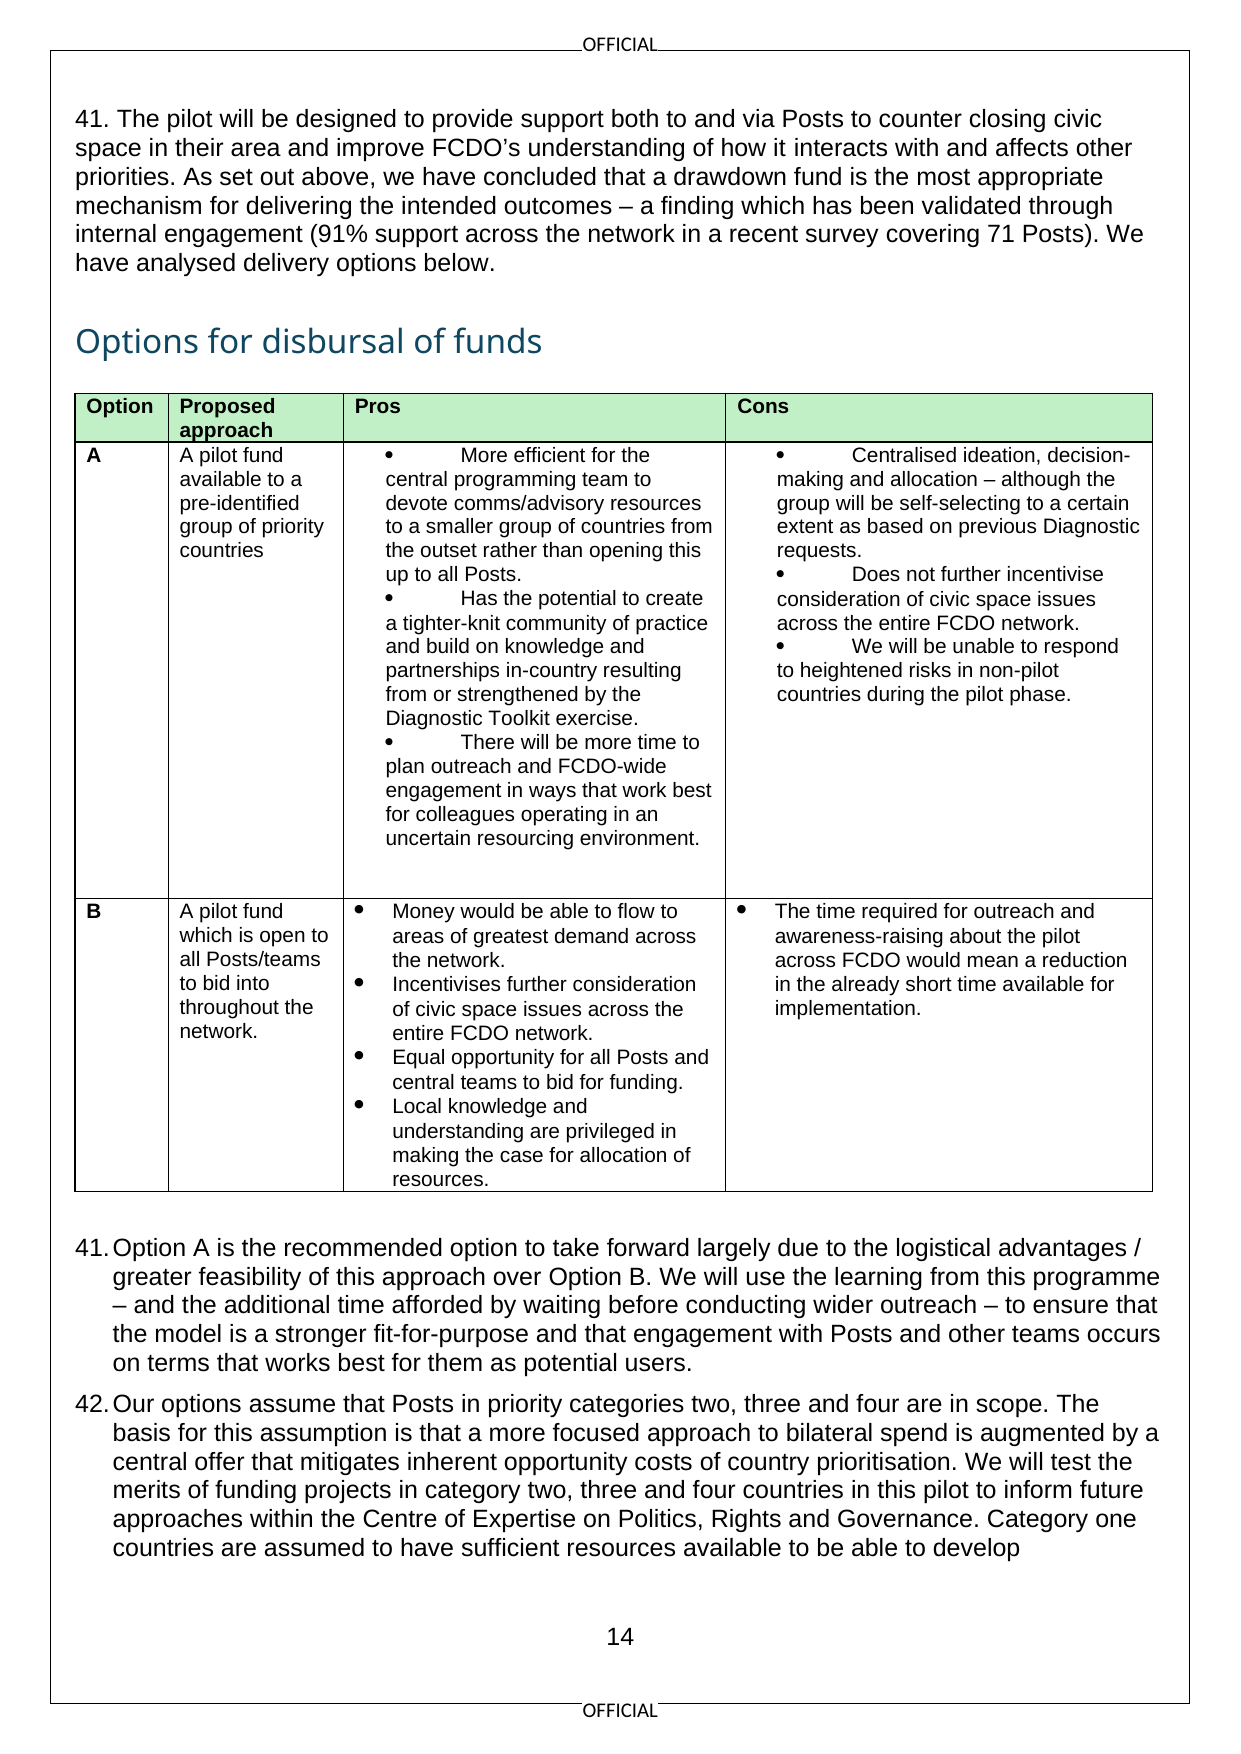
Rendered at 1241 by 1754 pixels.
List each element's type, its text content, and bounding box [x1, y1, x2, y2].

subtitle Options for disbursal of funds [75, 318, 1165, 364]
table_cell A pilot fund available to a pre-identified group of priority countries [169, 443, 343, 898]
table_header Pros [344, 394, 725, 441]
table_cell Centralised ideation, decision-making and allocation – although the group will be self-selecting to a certain extent as based on previous Diagnostic requests. Does not further incentivise consideration of civic space issues across the entire FCDO network. We will be unable to respond to heightened risks in non-pilot countries during the pilot phase. [726, 443, 1152, 898]
list Our options assume that Posts in priority categories two, three and four are in scope. The basis for this assumption is that a more focused approach to bilateral spend is augmented by a central offer that mitigates inherent opportunity costs of country prioritisation. We will test the merits of funding projects in category two, three and four countries in this pilot to inform future approaches within the Centre of Expertise on Politics, Rights and Governance. Category one countries are assumed to have sufficient resources available to be able to develop [75, 1389, 1165, 1562]
text 41. The pilot will be designed to provide support both to and via Posts to counter closing civic space in their area and improve FCDO’s understanding of how it interacts with and affects other priorities. As set out above, we have concluded that a drawdown fund is the most appropriate mechanism for delivering the intended outcomes – a finding which has been validated through internal engagement (91% support across the network in a recent survey covering 71 Posts). We have analysed delivery options below. [75, 104, 1165, 277]
table_cell Money would be able to flow to areas of greatest demand across the network. Incentivises further consideration of civic space issues across the entire FCDO network. Equal opportunity for all Posts and central teams to bid for funding. Local knowledge and understanding are privileged in making the case for allocation of resources. [344, 899, 725, 1191]
table_cell The time required for outreach and awareness-raising about the pilot across FCDO would mean a reduction in the already short time available for implementation. [726, 899, 1152, 1191]
table_header Proposed approach [169, 394, 343, 441]
table_cell More efficient for the central programming team to devote comms/advisory resources to a smaller group of countries from the outset rather than opening this up to all Posts. Has the potential to create a tighter-knit community of practice and build on knowledge and partnerships in-country resulting from or strengthened by the Diagnostic Toolkit exercise. There will be more time to plan outreach and FCDO-wide engagement in ways that work best for colleagues operating in an uncertain resourcing environment. [344, 443, 725, 898]
table_cell A [76, 443, 168, 898]
table_cell A pilot fund which is open to all Posts/teams to bid into throughout the network. [169, 899, 343, 1191]
table_header Cons [726, 394, 1152, 441]
table_header Option [76, 394, 168, 441]
list Option A is the recommended option to take forward largely due to the logistical advantages / greater feasibility of this approach over Option B. We will use the learning from this programme – and the additional time afforded by waiting before conducting wider outreach – to ensure that the model is a stronger fit-for-purpose and that engagement with Posts and other teams occurs on terms that works best for them as potential users. [75, 1233, 1165, 1377]
table_cell B [76, 899, 168, 1191]
